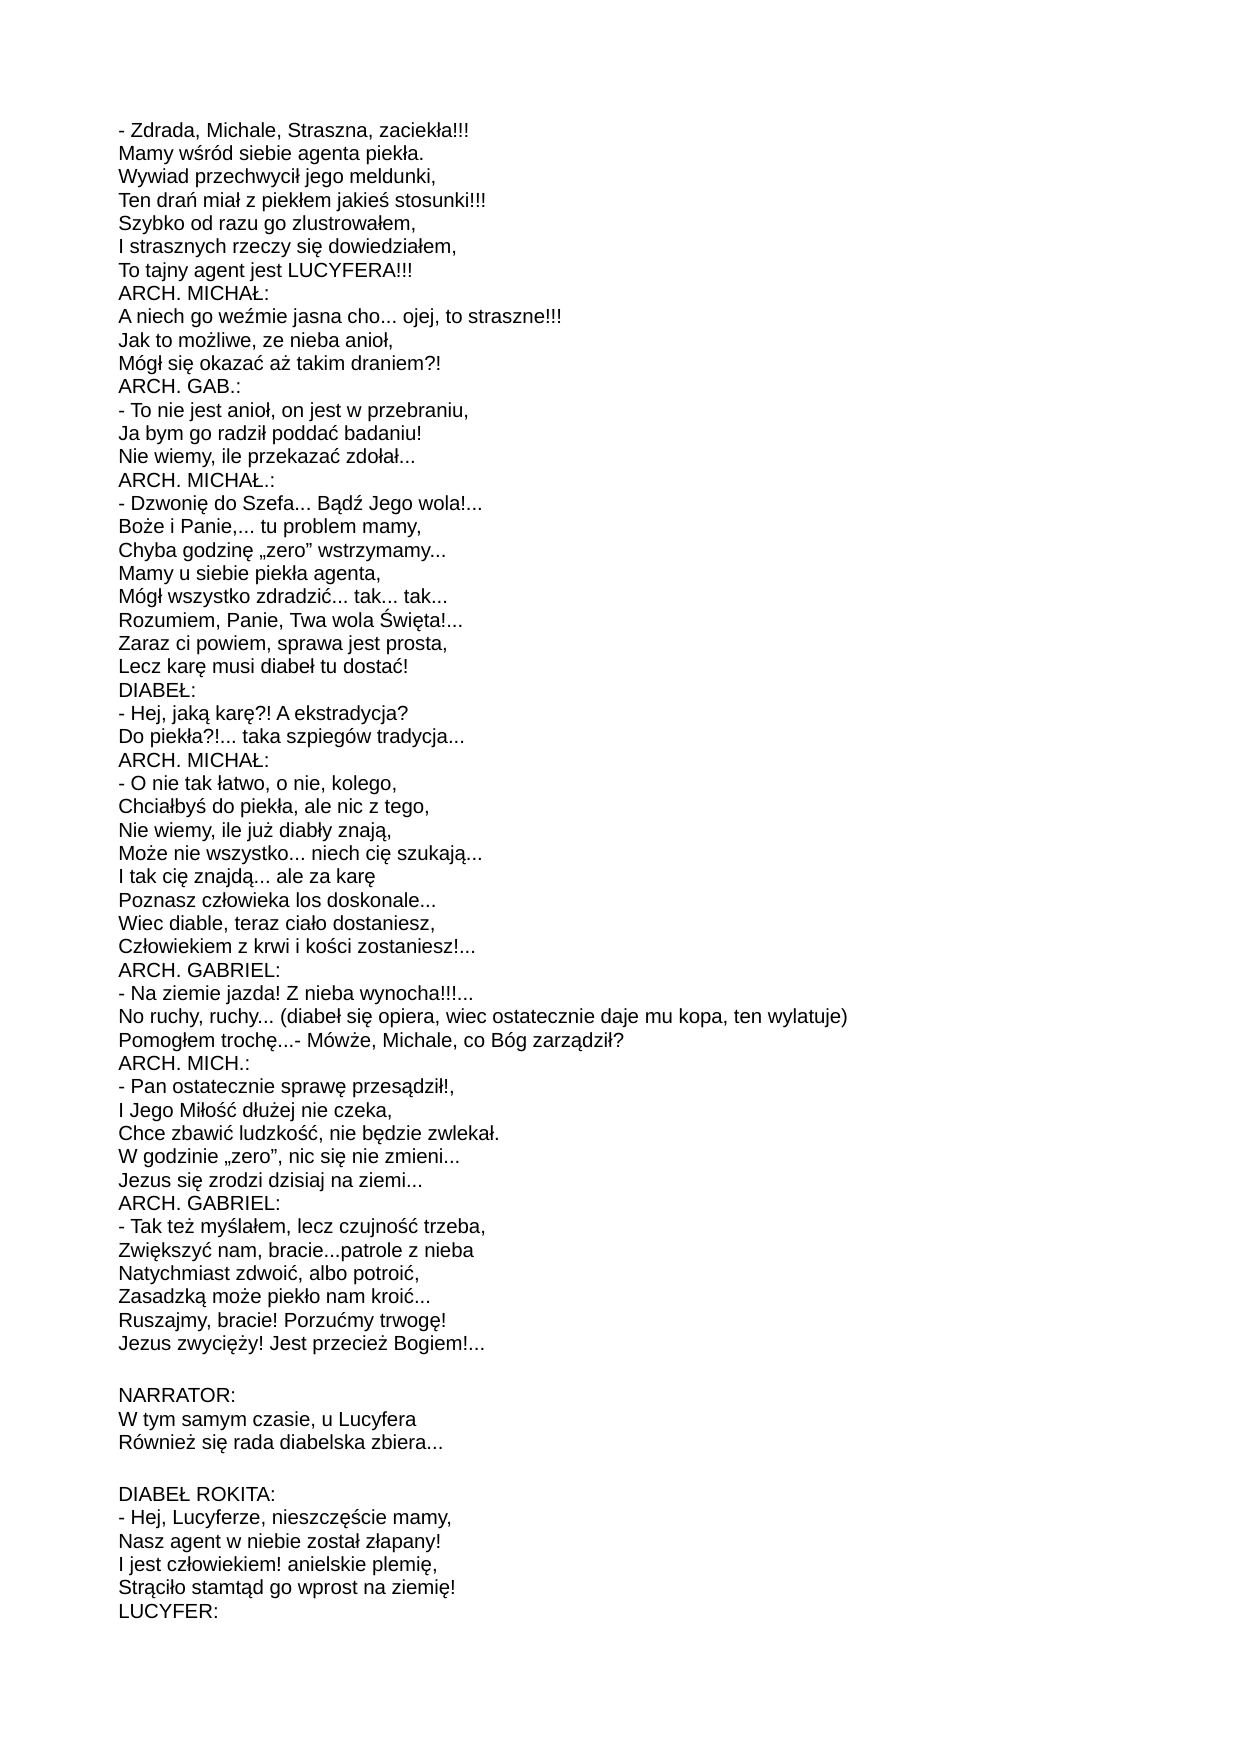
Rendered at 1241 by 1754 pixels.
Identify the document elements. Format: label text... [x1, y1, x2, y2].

text - Zdrada, Michale, Straszna, zaciekła!!! Mamy wśród siebie agenta piekła. Wywiad przechwycił jego meldunki, Ten drań miał z piekłem jakieś stosunki!!! Szybko od razu go zlustrowałem, I strasznych rzeczy się dowiedziałem, To tajny agent jest LUCYFERA!!! ARCH. MICHAŁ: A niech go weźmie jasna cho... ojej, to straszne!!! Jak to możliwe, ze nieba anioł, Mógł się okazać aż takim draniem?! ARCH. GAB.: - To nie jest anioł, on jest w przebraniu, Ja bym go radził poddać badaniu! Nie wiemy, ile przekazać zdołał... ARCH. MICHAŁ.: - Dzwonię do Szefa... Bądź Jego wola!... Boże i Panie,... tu problem mamy, Chyba godzinę „zero” wstrzymamy... Mamy u siebie piekła agenta, Mógł wszystko zdradzić... tak... tak... Rozumiem, Panie, Twa wola Święta!... Zaraz ci powiem, sprawa jest prosta, Lecz karę musi diabeł tu dostać! DIABEŁ: - Hej, jaką karę?! A ekstradycja? Do piekła?!... taka szpiegów tradycja... ARCH. MICHAŁ: - O nie tak łatwo, o nie, kolego, Chciałbyś do piekła, ale nic z tego, Nie wiemy, ile już diabły znają, Może nie wszystko... niech cię szukają... I tak cię znajdą... ale za karę Poznasz człowieka los doskonale... Wiec diable, teraz ciało dostaniesz, Człowiekiem z krwi i kości zostaniesz!... ARCH. GABRIEL: - Na ziemie jazda! Z nieba wynocha!!!... No ruchy, ruchy... (diabeł się opiera, wiec ostatecznie daje mu kopa, ten wylatuje) Pomogłem trochę...- Mówże, Michale, co Bóg zarządził? ARCH. MICH.: - Pan ostatecznie sprawę przesądził!, I Jego Miłość dłużej nie czeka, Chce zbawić ludzkość, nie będzie zwlekał. W godzinie „zero”, nic się nie zmieni... Jezus się zrodzi dzisiaj na ziemi... ARCH. GABRIEL: - Tak też myślałem, lecz czujność trzeba, Zwiększyć nam, bracie...patrole z nieba Natychmiast zdwoić, albo potroić, Zasadzką może piekło nam kroić... Ruszajmy, bracie! Porzućmy trwogę! Jezus zwycięży! Jest przecież Bogiem!... NARRATOR: W tym samym czasie, u Lucyfera Również się rada diabelska zbiera... DIABEŁ ROKITA: - Hej, Lucyferze, nieszczęście mamy, Nasz agent w niebie został złapany! I jest człowiekiem! anielskie plemię, Strąciło stamtąd go wprost na ziemię! LUCYFER: [118, 118, 1122, 1622]
